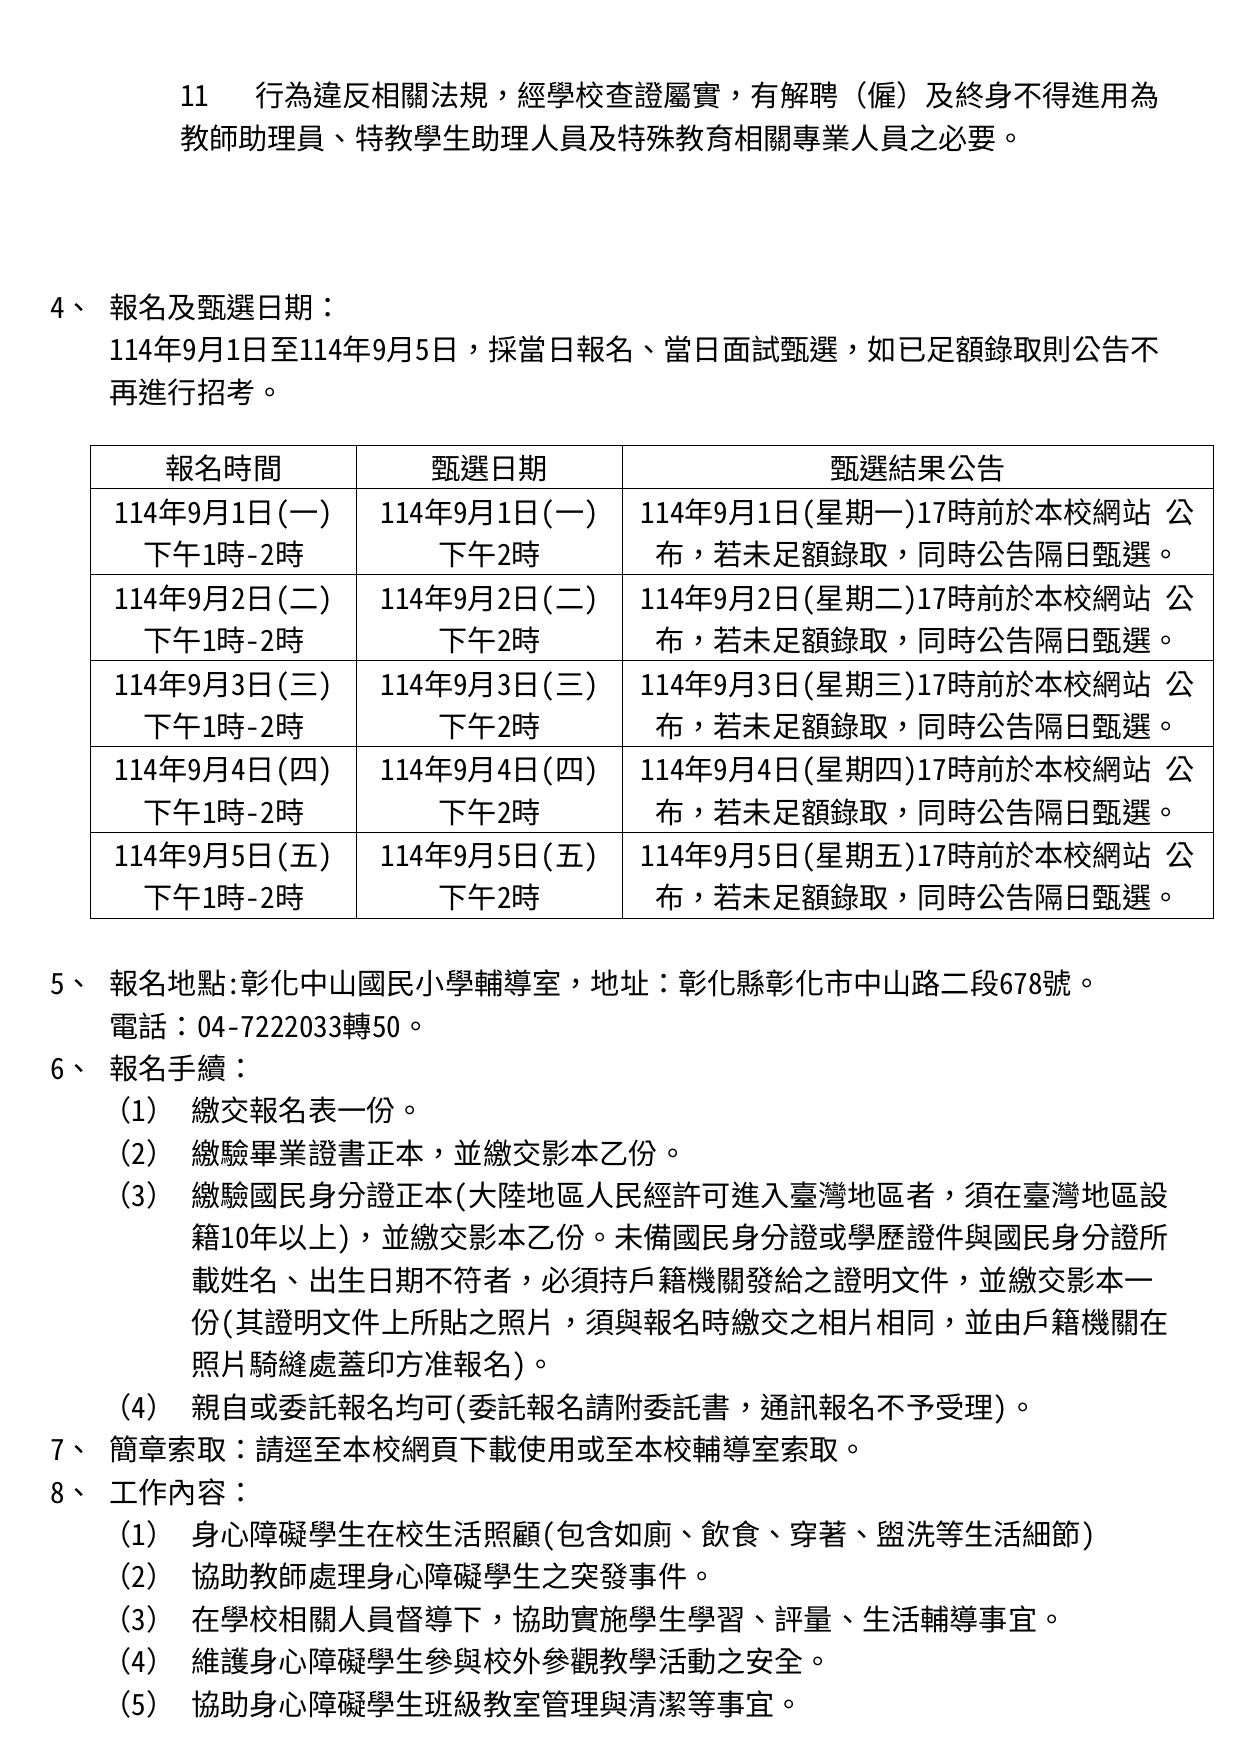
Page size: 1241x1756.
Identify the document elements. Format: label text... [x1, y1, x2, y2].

list 報名手續： [50, 1046, 1182, 1088]
table_cell 114年9月2日(二) 下午2時 [357, 575, 622, 660]
table_header 報名時間 [91, 446, 356, 488]
list 報名地點:彰化中山國民小學輔導室，地址：彰化縣彰化市中山路二段678號。 電話：04-7222033轉50。 [50, 961, 1182, 1046]
list 簡章索取：請逕至本校網頁下載使用或至本校輔導室索取。 [50, 1427, 1182, 1469]
table_cell 114年9月2日(二) 下午1時-2時 [91, 575, 356, 660]
table_header 具備高中(職)以上學校畢業或具同等學歷之資格者或符合身心障礙者服務人員資格訓練及管理辦法所定之人員。 守端正、品德優良、儀態端莊、身心健康、口齒清晰、具有愛心及耐心，有特教助理經驗者尤佳。 如有違反高級中等以下學校特殊教育班班級及專責單位設置與人員進用辦法第14條各款情形，不得報名。 動員戡亂時期終止後，犯內亂、外患罪，經有罪判決確定。 服公務，因貪污行為經有罪判決確定。 犯性侵害犯罪防治法第二條第一項所定之罪，經有罪判決確定。 經學校性別平等教育委員會或依法組成之相關委員會調查確認有性侵害行為屬 實。 經學校性別平等教育委員會或依法組成之相關委員會調查確認有性騷擾或性霸凌行為，有解聘（僱）及終身不得進用為教師助理員、特教學生助理人員及特殊教育相關專業人員之必要。 受兒童及少年性剝削防制條例規定處罰，或受性騷擾防治法第二十條或第二十五條規定處罰，經學校性別平等教育委員會確認，有解聘（僱）及終身不得進用為教師助理員、特教學生助理人員及特殊教育相關專業人員之必要。 經各級社政主管機關依兒童及少年福利與權益保障法第九十七條規定處罰，並經學校確認，有解聘（僱）及終身不得進用為教師助理員、特教學生助理人員及特殊教育相關專業人員之必要。 知悉服務學校發生疑似校園性侵害事件，未依性別平等教育法規定通報，致再度發生校園性侵害事件；或偽造、變造、湮滅或隱匿他人所犯校園性侵害事件之證據，經學校查證屬實。 偽造、變造或湮滅他人所犯校園毒品危害事件之證據，經學校查證屬實。 體罰或霸凌學生，造成其身心嚴重侵害。 行為違反相關法規，經學校查證屬實，有解聘（僱）及終身不得進用為教師助理員、特教學生助理人員及特殊教育相關專業人員之必要。 [91, 73, 1182, 158]
table_header 甄選結果公告 [623, 446, 1213, 488]
table_cell 114年9月1日(一) 下午1時-2時 [91, 489, 356, 574]
list 工作內容： [50, 1469, 1182, 1511]
table_cell 114年9月3日(三) 下午2時 [357, 661, 622, 746]
table_cell 114年9月5日(星期五)17時前於本校網站 公布，若未足額錄取，同時公告隔日甄選。 [623, 833, 1213, 917]
table_header 繳交報名表一份。 繳驗畢業證書正本，並繳交影本乙份。 繳驗國民身分證正本(大陸地區人民經許可進入臺灣地區者，須在臺灣地區設籍10年以上)，並繳交影本乙份。未備國民身分證或學歷證件與國民身分證所載姓名、出生日期不符者，必須持戶籍機關發給之證明文件，並繳交影本一份(其證明文件上所貼之照片，須與報名時繳交之相片相同，並由戶籍機關在照片騎縫處蓋印方准報名)。 親自或委託報名均可(委託報名請附委託書，通訊報名不予受理)。 [91, 1088, 1182, 1427]
text 114年9月1日至114年9月5日，採當日報名、當日面試甄選，如已足額錄取則公告不再進行招考。 [109, 327, 1182, 445]
table_header 甄選日期 [357, 446, 622, 488]
table_cell 114年9月1日(星期一)17時前於本校網站 公布，若未足額錄取，同時公告隔日甄選。 [623, 489, 1213, 574]
table_cell 114年9月4日(星期四)17時前於本校網站 公布，若未足額錄取，同時公告隔日甄選。 [623, 747, 1213, 832]
table_cell 114年9月3日(星期三)17時前於本校網站 公布，若未足額錄取，同時公告隔日甄選。 [623, 661, 1213, 746]
table_header 身心障礙學生在校生活照顧(包含如廁、飲食、穿著、盥洗等生活細節) 協助教師處理身心障礙學生之突發事件。 在學校相關人員督導下，協助實施學生學習、評量、生活輔導事宜。 維護身心障礙學生參與校外參觀教學活動之安全。 協助身心障礙學生班級教室管理與清潔等事宜。 協助教師製作身心障礙學生輔助教材、教具。 依專業團隊人員之建議及身障生需求，協助擺位、轉位、坐姿等調整。 協助幼兒園主任及班級導師處理行政聯絡事宜。 每日應至特殊教育通報網填寫服務紀錄。 其他與身障生相關之臨時交辦事項。 [91, 1511, 1182, 1723]
table_cell 114年9月3日(三) 下午1時-2時 [91, 661, 356, 746]
table_cell 114年9月4日(四) 下午1時-2時 [91, 747, 356, 832]
table_cell 114年9月5日(五) 下午2時 [357, 833, 622, 917]
list 報名及甄選日期： [50, 284, 1182, 327]
table_cell 114年9月5日(五) 下午1時-2時 [91, 833, 356, 917]
table_cell 114年9月2日(星期二)17時前於本校網站 公布，若未足額錄取，同時公告隔日甄選。 [623, 575, 1213, 660]
table_cell 114年9月1日(一) 下午2時 [357, 489, 622, 574]
table_cell 114年9月4日(四) 下午2時 [357, 747, 622, 832]
